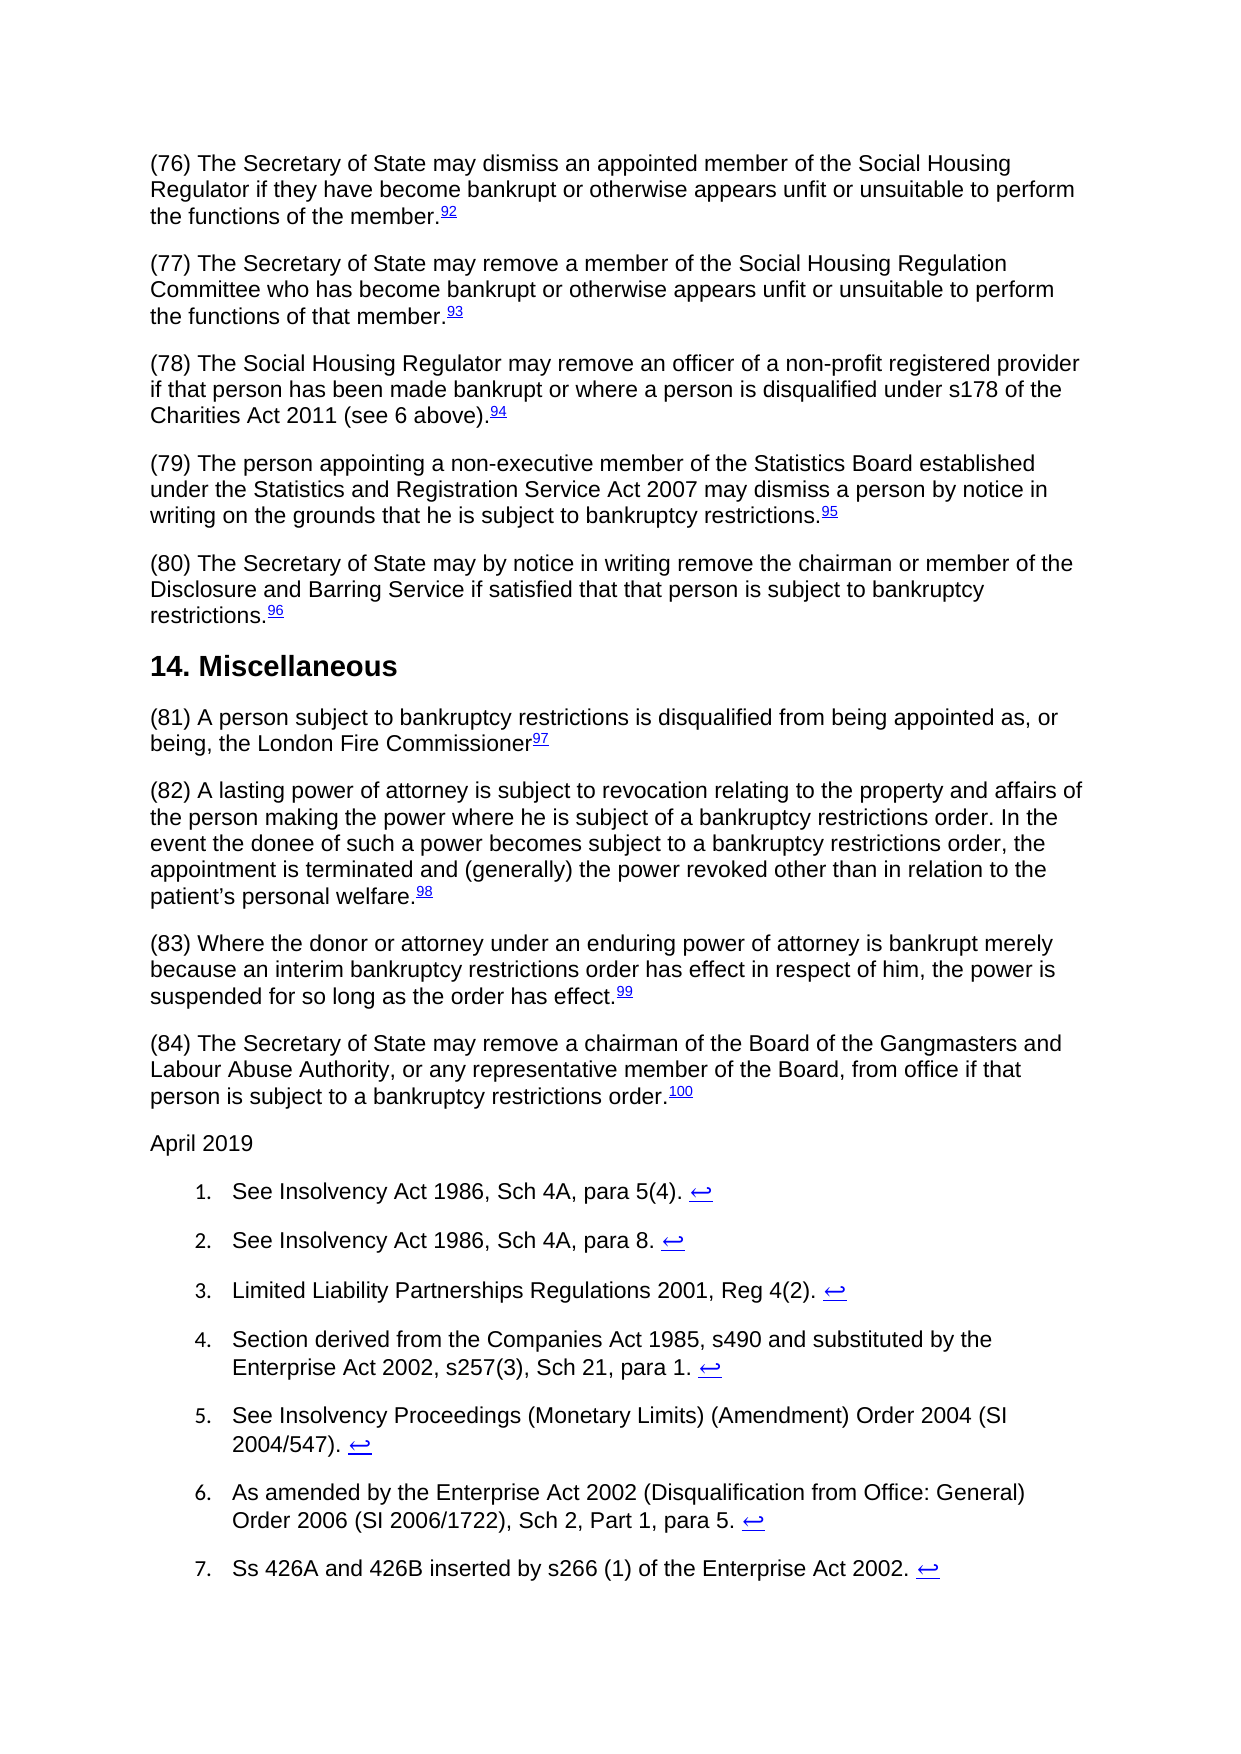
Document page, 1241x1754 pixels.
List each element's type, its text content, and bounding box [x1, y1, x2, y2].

text (77) The Secretary of State may remove a member of the Social Housing Regulation Committee who has become bankrupt or otherwise appears unfit or unsuitable to perform the functions of that member.93 [150, 250, 1090, 329]
text (83) Where the donor or attorney under an enduring power of attorney is bankrupt merely because an interim bankruptcy restrictions order has effect in respect of him, the power is suspended for so long as the order has effect.99 [150, 930, 1090, 1009]
text April 2019 [150, 1130, 1090, 1156]
text (80) The Secretary of State may by notice in writing remove the chairman or member of the Disclosure and Barring Service if satisfied that that person is subject to bankruptcy restrictions.96 [150, 549, 1090, 629]
list Limited Liability Partnerships Regulations 2001, Reg 4(2). ↩ [194, 1276, 1090, 1304]
list Section derived from the Companies Act 1985, s490 and substituted by the Enterprise Act 2002, s257(3), Sch 21, para 1. ↩ [194, 1325, 1090, 1380]
list Ss 426A and 426B inserted by s266 (1) of the Enterprise Act 2002. ↩ [194, 1554, 1090, 1583]
text (78) The Social Housing Regulator may remove an officer of a non-profit registered provider if that person has been made bankrupt or where a person is disqualified under s178 of the Charities Act 2011 (see 6 above).94 [150, 350, 1090, 429]
text (84) The Secretary of State may remove a chairman of the Board of the Gangmasters and Labour Abuse Authority, or any representative member of the Board, from office if that person is subject to a bankruptcy restrictions order.100 [150, 1030, 1090, 1109]
text (76) The Secretary of State may dismiss an appointed member of the Social Housing Regulator if they have become bankrupt or otherwise appears unfit or unsuitable to perform the functions of the member.92 [150, 150, 1090, 229]
text (81) A person subject to bankruptcy restrictions is disqualified from being appointed as, or being, the London Fire Commissioner97 [150, 704, 1090, 757]
text (79) The person appointing a non-executive member of the Statistics Board established under the Statistics and Registration Service Act 2007 may dismiss a person by notice in writing on the grounds that he is subject to bankruptcy restrictions.95 [150, 450, 1090, 529]
text (82) A lasting power of attorney is subject to revocation relating to the property and affairs of the person making the power where he is subject of a bankruptcy restrictions order. In the event the donee of such a power becomes subject to a bankruptcy restrictions order, the appointment is terminated and (generally) the power revoked other than in relation to the patient’s personal welfare.98 [150, 777, 1090, 909]
list See Insolvency Act 1986, Sch 4A, para 5(4). ↩ [194, 1177, 1090, 1205]
list See Insolvency Act 1986, Sch 4A, para 8. ↩ [194, 1226, 1090, 1255]
list See Insolvency Proceedings (Monetary Limits) (Amendment) Order 2004 (SI 2004/547). ↩ [194, 1401, 1090, 1457]
subtitle 14. Miscellaneous [150, 649, 1090, 683]
list As amended by the Enterprise Act 2002 (Disqualification from Office: General) Order 2006 (SI 2006/1722), Sch 2, Part 1, para 5. ↩ [194, 1478, 1090, 1533]
